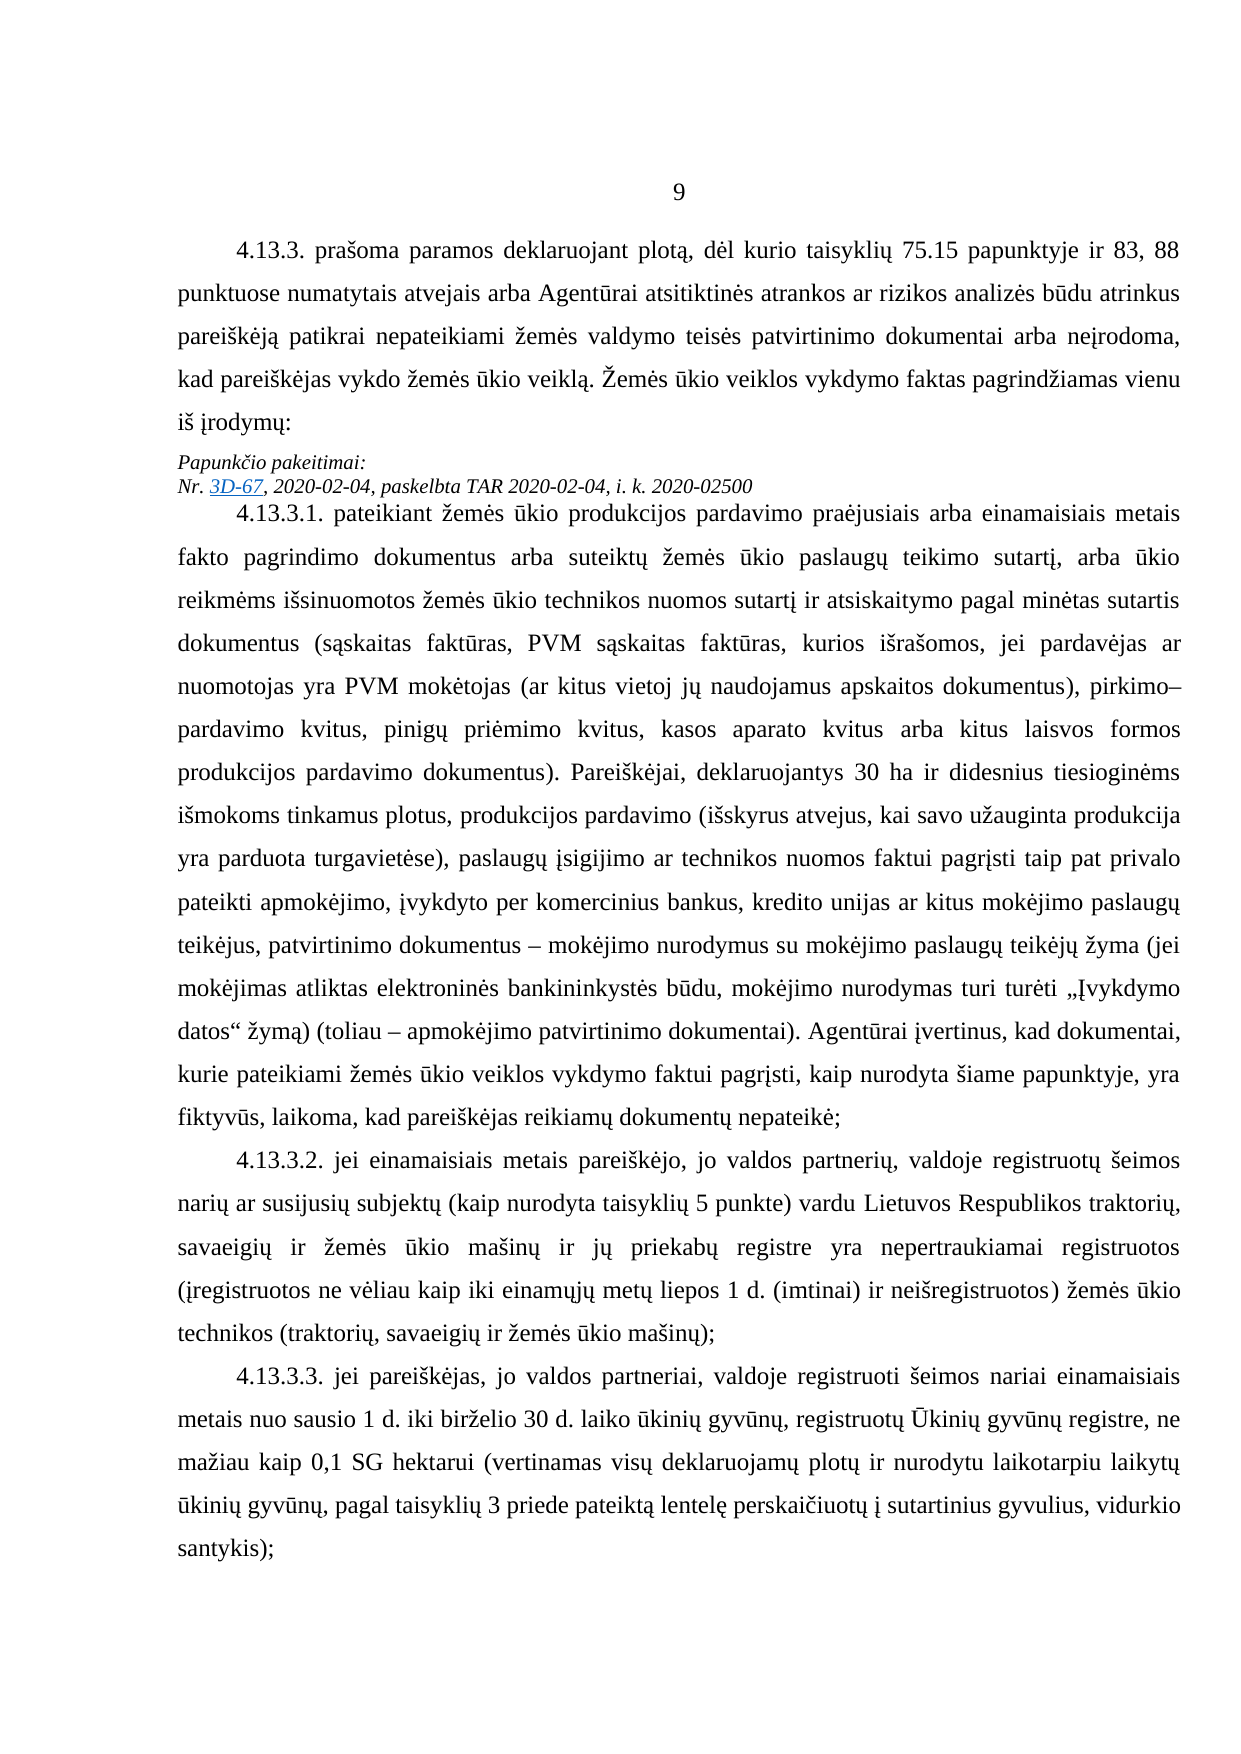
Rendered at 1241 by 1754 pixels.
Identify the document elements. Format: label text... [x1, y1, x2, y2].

text 4.13.3.2. jei einamaisiais metais pareiškėjo, jo valdos partnerių, valdoje registruotų šeimos narių ar susijusių subjektų (kaip nurodyta taisyklių 5 punkte) vardu Lietuvos Respublikos traktorių, savaeigių ir žemės ūkio mašinų ir jų priekabų registre yra nepertraukiamai registruotos (įregistruotos ne vėliau kaip iki einamųjų metų liepos 1 d. (imtinai) ir neišregistruotos) žemės ūkio technikos (traktorių, savaeigių ir žemės ūkio mašinų); [177, 1145, 1181, 1347]
text Nr. 3D-67, 2020-02-04, paskelbta TAR 2020-02-04, i. k. 2020-02500 [177, 474, 1181, 498]
text 4.13.3.1. pateikiant žemės ūkio produkcijos pardavimo praėjusiais arba einamaisiais metais fakto pagrindimo dokumentus arba suteiktų žemės ūkio paslaugų teikimo sutartį, arba ūkio reikmėms išsinuomotos žemės ūkio technikos nuomos sutartį ir atsiskaitymo pagal minėtas sutartis dokumentus (sąskaitas faktūras, PVM sąskaitas faktūras, kurios išrašomos, jei pardavėjas ar nuomotojas yra PVM mokėtojas (ar kitus vietoj jų naudojamus apskaitos dokumentus), pirkimo–pardavimo kvitus, pinigų priėmimo kvitus, kasos aparato kvitus arba kitus laisvos formos produkcijos pardavimo dokumentus). Pareiškėjai, deklaruojantys 30 ha ir didesnius tiesioginėms išmokoms tinkamus plotus, produkcijos pardavimo (išskyrus atvejus, kai savo užauginta produkcija yra parduota turgavietėse), paslaugų įsigijimo ar technikos nuomos faktui pagrįsti taip pat privalo pateikti apmokėjimo, įvykdyto per komercinius bankus, kredito unijas ar kitus mokėjimo paslaugų teikėjus, patvirtinimo dokumentus – mokėjimo nurodymus su mokėjimo paslaugų teikėjų žyma (jei mokėjimas atliktas elektroninės bankininkystės būdu, mokėjimo nurodymas turi turėti „Įvykdymo datos“ žymą) (toliau – apmokėjimo patvirtinimo dokumentai). Agentūrai įvertinus, kad dokumentai, kurie pateikiami žemės ūkio veiklos vykdymo faktui pagrįsti, kaip nurodyta šiame papunktyje, yra fiktyvūs, laikoma, kad pareiškėjas reikiamų dokumentų nepateikė; [177, 498, 1181, 1131]
text 4.13.3.3. jei pareiškėjas, jo valdos partneriai, valdoje registruoti šeimos nariai einamaisiais metais nuo sausio 1 d. iki birželio 30 d. laiko ūkinių gyvūnų, registruotų Ūkinių gyvūnų registre, ne mažiau kaip 0,1 SG hektarui (vertinamas visų deklaruojamų plotų ir nurodytu laikotarpiu laikytų ūkinių gyvūnų, pagal taisyklių 3 priede pateiktą lentelę perskaičiuotų į sutartinius gyvulius, vidurkio santykis); [177, 1361, 1181, 1562]
text Papunkčio pakeitimai: [177, 450, 1181, 474]
text 4.13.3. prašoma paramos deklaruojant plotą, dėl kurio taisyklių 75.15 papunktyje ir 83, 88 punktuose numatytais atvejais arba Agentūrai atsitiktinės atrankos ar rizikos analizės būdu atrinkus pareiškėją patikrai nepateikiami žemės valdymo teisės patvirtinimo dokumentai arba neįrodoma, kad pareiškėjas vykdo žemės ūkio veiklą. Žemės ūkio veiklos vykdymo faktas pagrindžiamas vienu iš įrodymų: [177, 235, 1181, 436]
